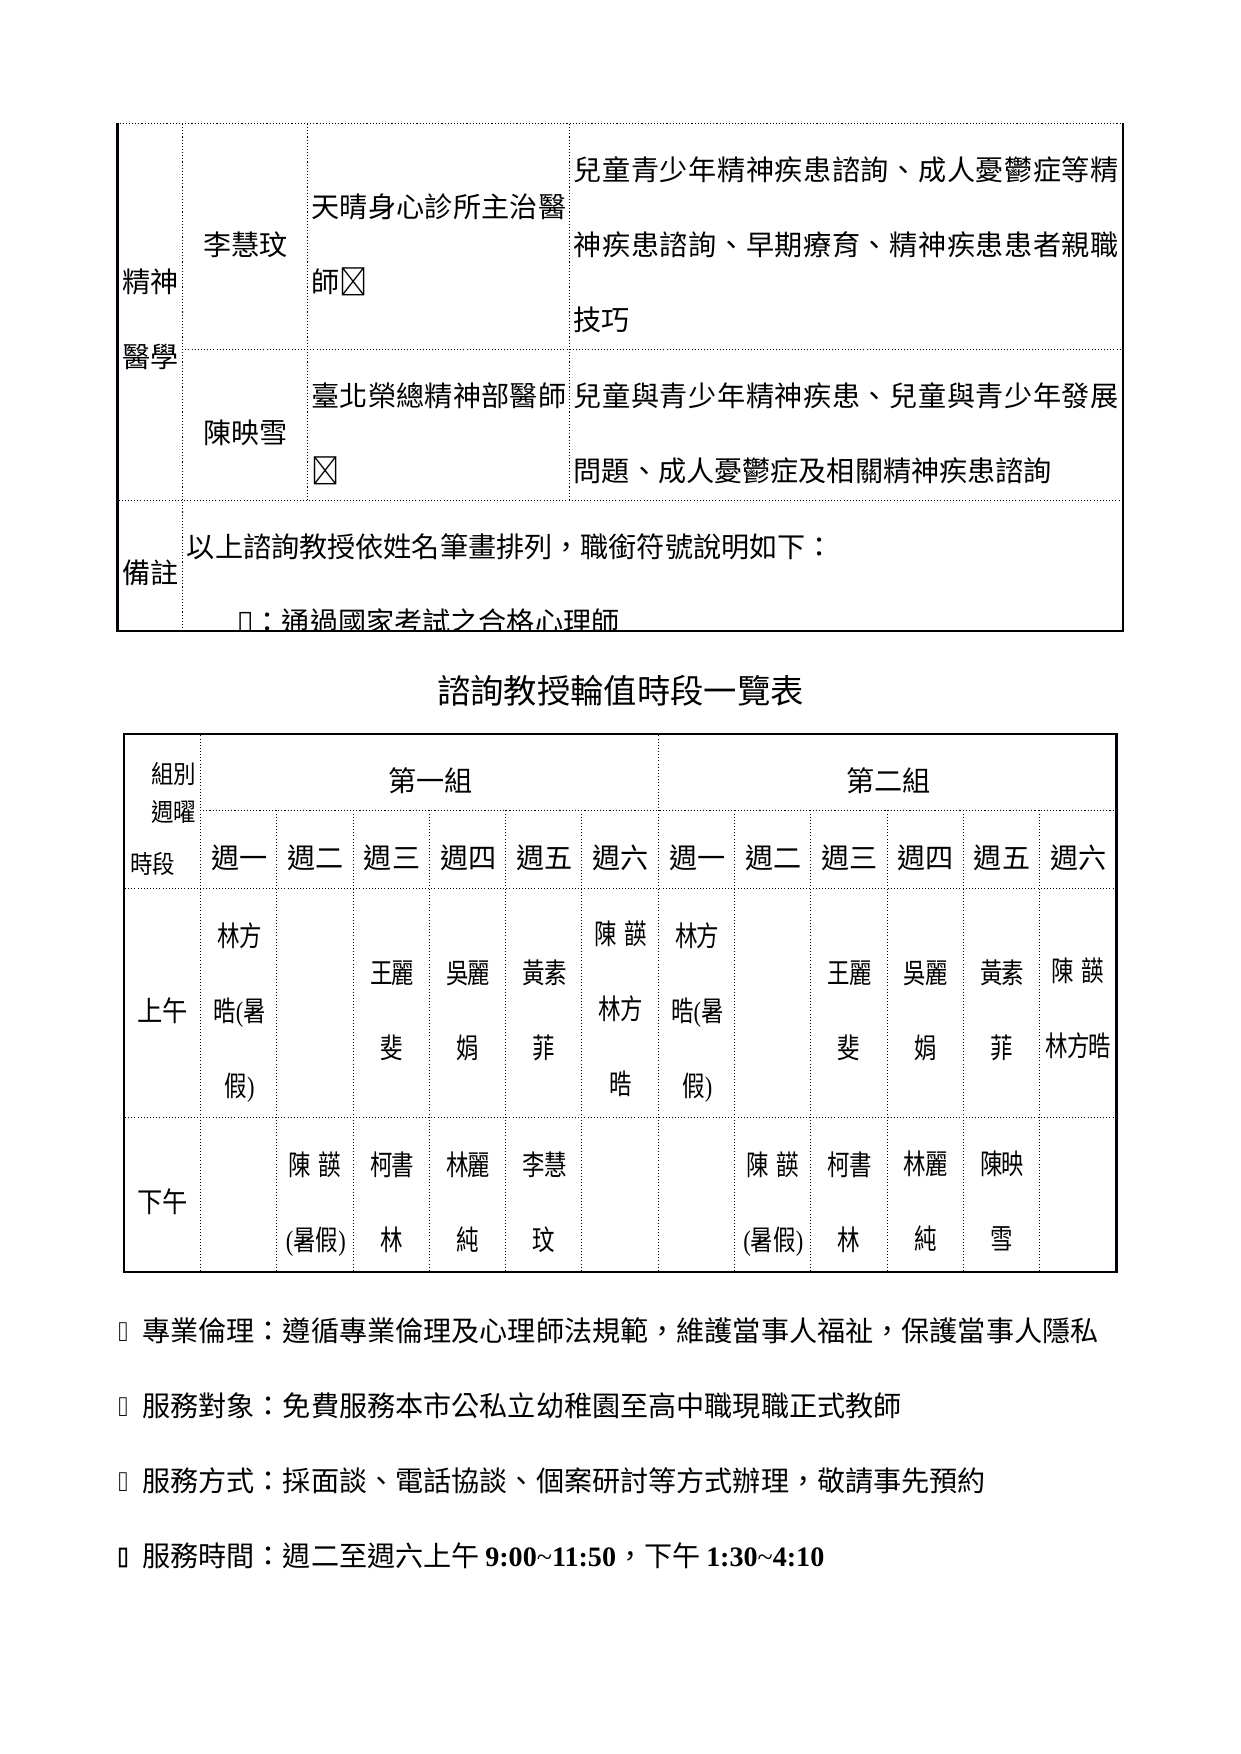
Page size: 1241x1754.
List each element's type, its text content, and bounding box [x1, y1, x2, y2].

table_cell 陳映雪 [183, 349, 307, 500]
table_header 第二組 [659, 735, 1115, 810]
table_cell 週五 [963, 810, 1039, 887]
table_cell 週三 [353, 810, 429, 887]
table_cell 王麗斐 [353, 888, 429, 1117]
table_cell [201, 1117, 277, 1271]
table_cell 週三 [811, 810, 887, 887]
table_cell 陳 韺 林方晧 [582, 888, 658, 1117]
table_cell [659, 1117, 734, 1271]
table_cell 吳麗娟 [887, 888, 963, 1117]
table_cell 兒童青少年精神疾患諮詢、成人憂鬱症等精神疾患諮詢、早期療育、精神疾患患者親職技巧 [570, 123, 1122, 349]
table_cell 王麗斐 [811, 888, 887, 1117]
list 服務方式：採面談、電話協談、個案研討等方式辦理，敬請事先預約 [118, 1436, 1122, 1511]
table_cell 以上諮詢教授依姓名筆畫排列，職銜符號說明如下： ：通過國家考試之合格心理師 ：可提供婚姻、伴侶與家庭晤談/諮詢/輔導 ：可安排到校服務(個案研討為限) [183, 500, 1122, 630]
table_cell 李慧玟 [506, 1117, 582, 1271]
table_cell 週四 [429, 810, 506, 887]
table_cell 週二 [735, 810, 811, 887]
table_cell 林方晧(暑假) [659, 888, 734, 1117]
table_cell [582, 1117, 658, 1271]
table_cell 備註 [119, 500, 183, 630]
table_cell [1040, 1117, 1115, 1271]
list 服務對象：免費服務本市公私立幼稚園至高中職現職正式教師 [118, 1361, 1122, 1436]
table_cell 週五 [506, 810, 582, 887]
table_cell 兒童與青少年精神疾患、兒童與青少年發展問題、成人憂鬱症及相關精神疾患諮詢 [570, 349, 1122, 500]
table_header 第一組 [201, 735, 658, 810]
table_cell 精神醫學 [119, 123, 183, 500]
table_cell [277, 888, 353, 1117]
table_cell 柯書林 [353, 1117, 429, 1271]
table_cell 吳麗娟 [429, 888, 506, 1117]
table_cell 陳 韺(暑假) [735, 1117, 811, 1271]
table_cell 林麗純 [429, 1117, 506, 1271]
table_cell 下午 [125, 1117, 201, 1271]
table_cell [735, 888, 811, 1117]
table_cell 黃素菲 [506, 888, 582, 1117]
table_cell 週四 [887, 810, 963, 887]
table_cell 週一 [659, 810, 734, 887]
table_cell 黃素菲 [963, 888, 1039, 1117]
table_header 組別 週曜 時段 [125, 735, 201, 887]
table_cell 陳映雪 [963, 1117, 1039, 1271]
text 諮詢教授輪值時段一覽表 [118, 645, 1122, 720]
table_cell 陳 韺(暑假) [277, 1117, 353, 1271]
table_cell 週六 [1040, 810, 1115, 887]
table_cell 李慧玟 [183, 123, 307, 349]
table_cell 週六 [582, 810, 658, 887]
table_cell 林方晧(暑假) [201, 888, 277, 1117]
table_cell 週二 [277, 810, 353, 887]
table_cell 臺北榮總精神部醫師 [307, 349, 570, 500]
table_cell 柯書林 [811, 1117, 887, 1271]
list 專業倫理：遵循專業倫理及心理師法規範，維護當事人福祉，保護當事人隱私 [118, 1286, 1122, 1361]
table_cell 天晴身心診所主治醫師 [307, 123, 570, 349]
list 服務時間：週二至週六上午9:00~11:50，下午1:30~4:10 [118, 1511, 1122, 1586]
table_cell 週一 [201, 810, 277, 887]
table_cell 陳 韺 林方晧 [1040, 888, 1115, 1117]
table_cell 上午 [125, 888, 201, 1117]
table_cell 林麗純 [887, 1117, 963, 1271]
